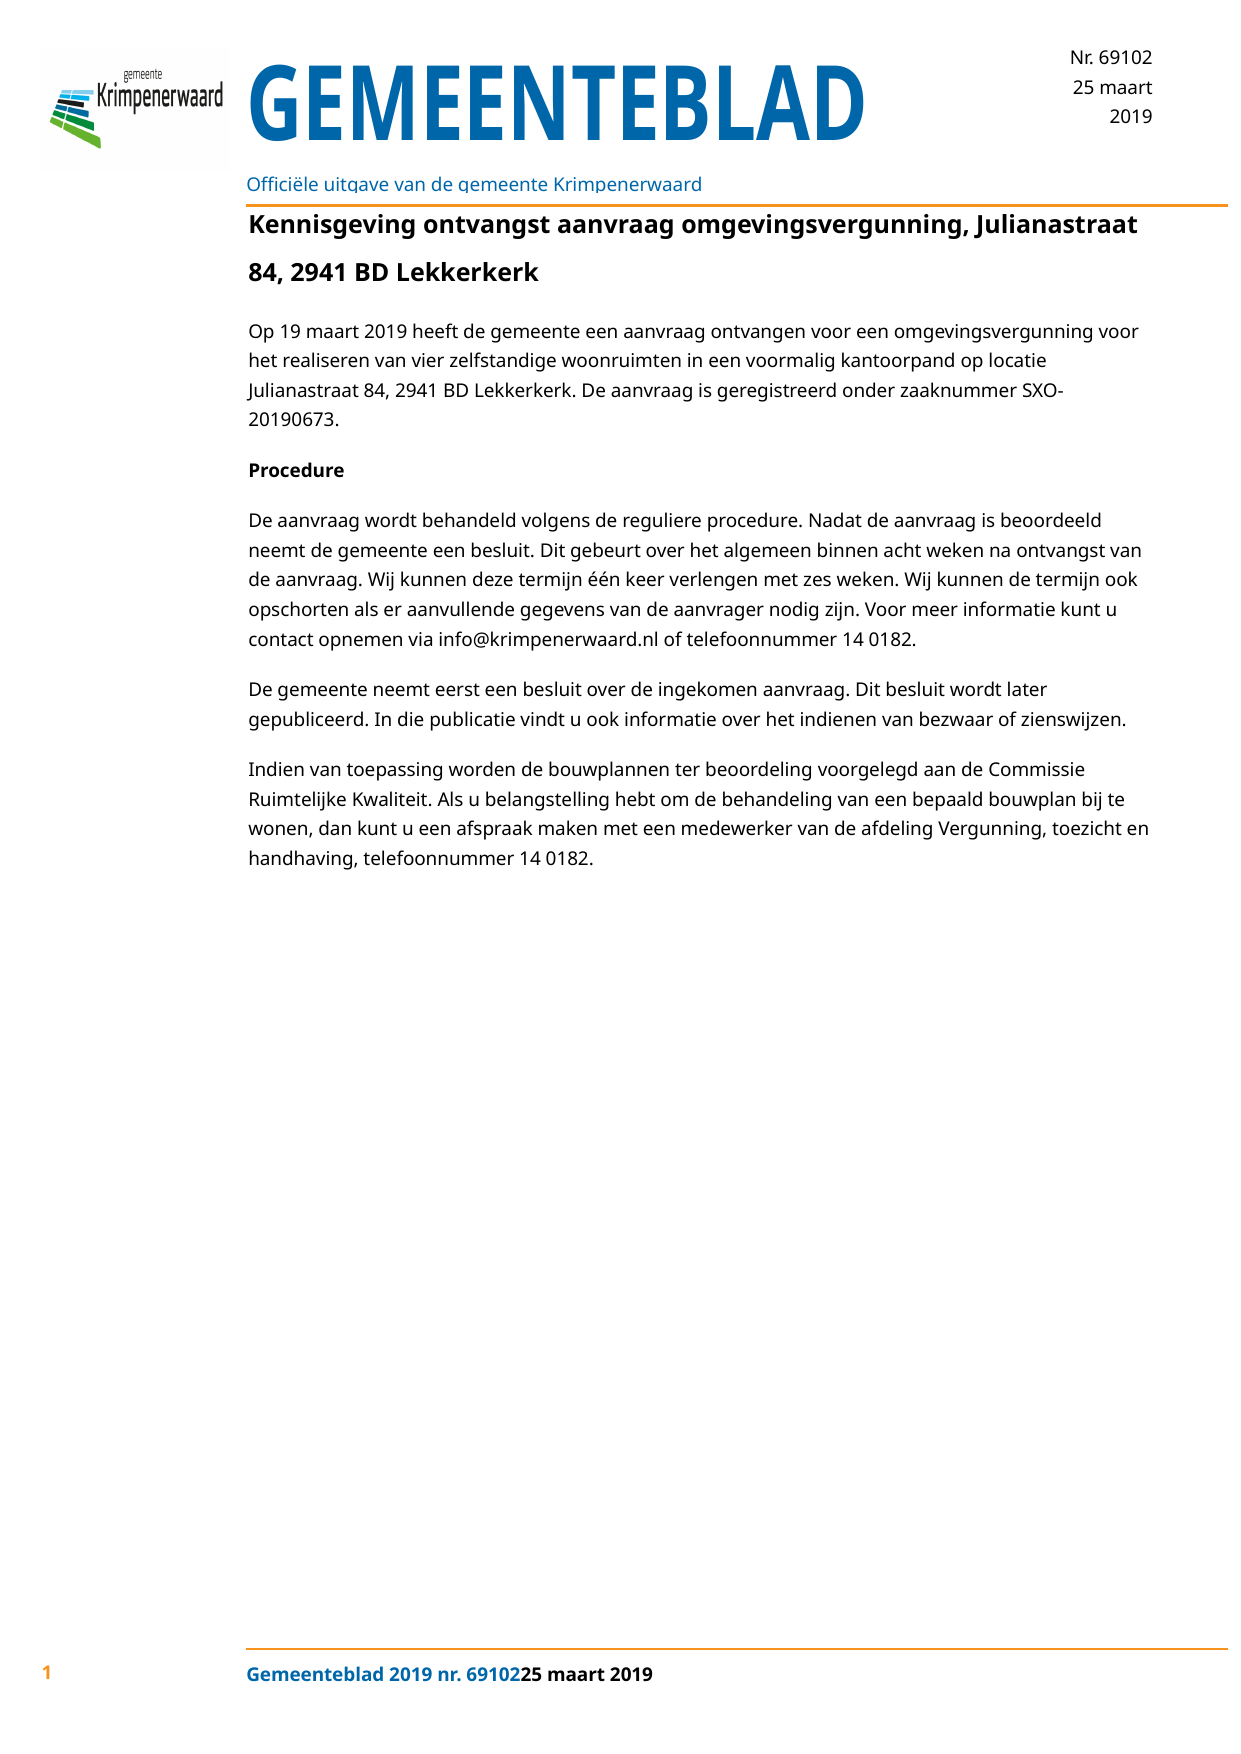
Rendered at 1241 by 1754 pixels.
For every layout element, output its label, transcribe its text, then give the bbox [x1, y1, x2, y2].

text Op 19 maart 2019 heeft de gemeente een aanvraag ontvangen voor een omgevingsvergunning voor het realiseren van vier zelfstandige woonruimten in een voormalig kantoorpand op locatie Julianastraat 84, 2941 BD Lekkerkerk. De aanvraag is geregistreerd onder zaaknummer SXO-20190673. [248, 318, 1152, 432]
text De gemeente neemt eerst een besluit over de ingekomen aanvraag. Dit besluit wordt later gepubliceerd. In die publicatie vindt u ook informatie over het indienen van bezwaar of zienswijzen. [248, 676, 1152, 732]
text De aanvraag wordt behandeld volgens de reguliere procedure. Nadat de aanvraag is beoordeeld neemt de gemeente een besluit. Dit gebeurt over het algemeen binnen acht weken na ontvangst van de aanvraag. Wij kunnen deze termijn één keer verlengen met zes weken. Wij kunnen de termijn ook opschorten als er aanvullende gegevens van de aanvrager nodig zijn. Voor meer informatie kunt u contact opnemen via info@krimpenerwaard.nl of telefoonnummer 14 0182. [248, 507, 1152, 652]
picture [41, 47, 231, 172]
text Procedure [248, 457, 1152, 483]
text Kennisgeving ontvangst aanvraag omgevingsvergunning, Julianastraat 84, 2941 BD Lekkerkerk [248, 207, 1152, 288]
text Indien van toepassing worden de bouwplannen ter beoordeling voorgelegd aan de Commissie Ruimtelijke Kwaliteit. Als u belangstelling hebt om de behandeling van een bepaald bouwplan bij te wonen, dan kunt u een afspraak maken met een medewerker van de afdeling Vergunning, toezicht en handhaving, telefoonnummer 14 0182. [248, 756, 1152, 871]
